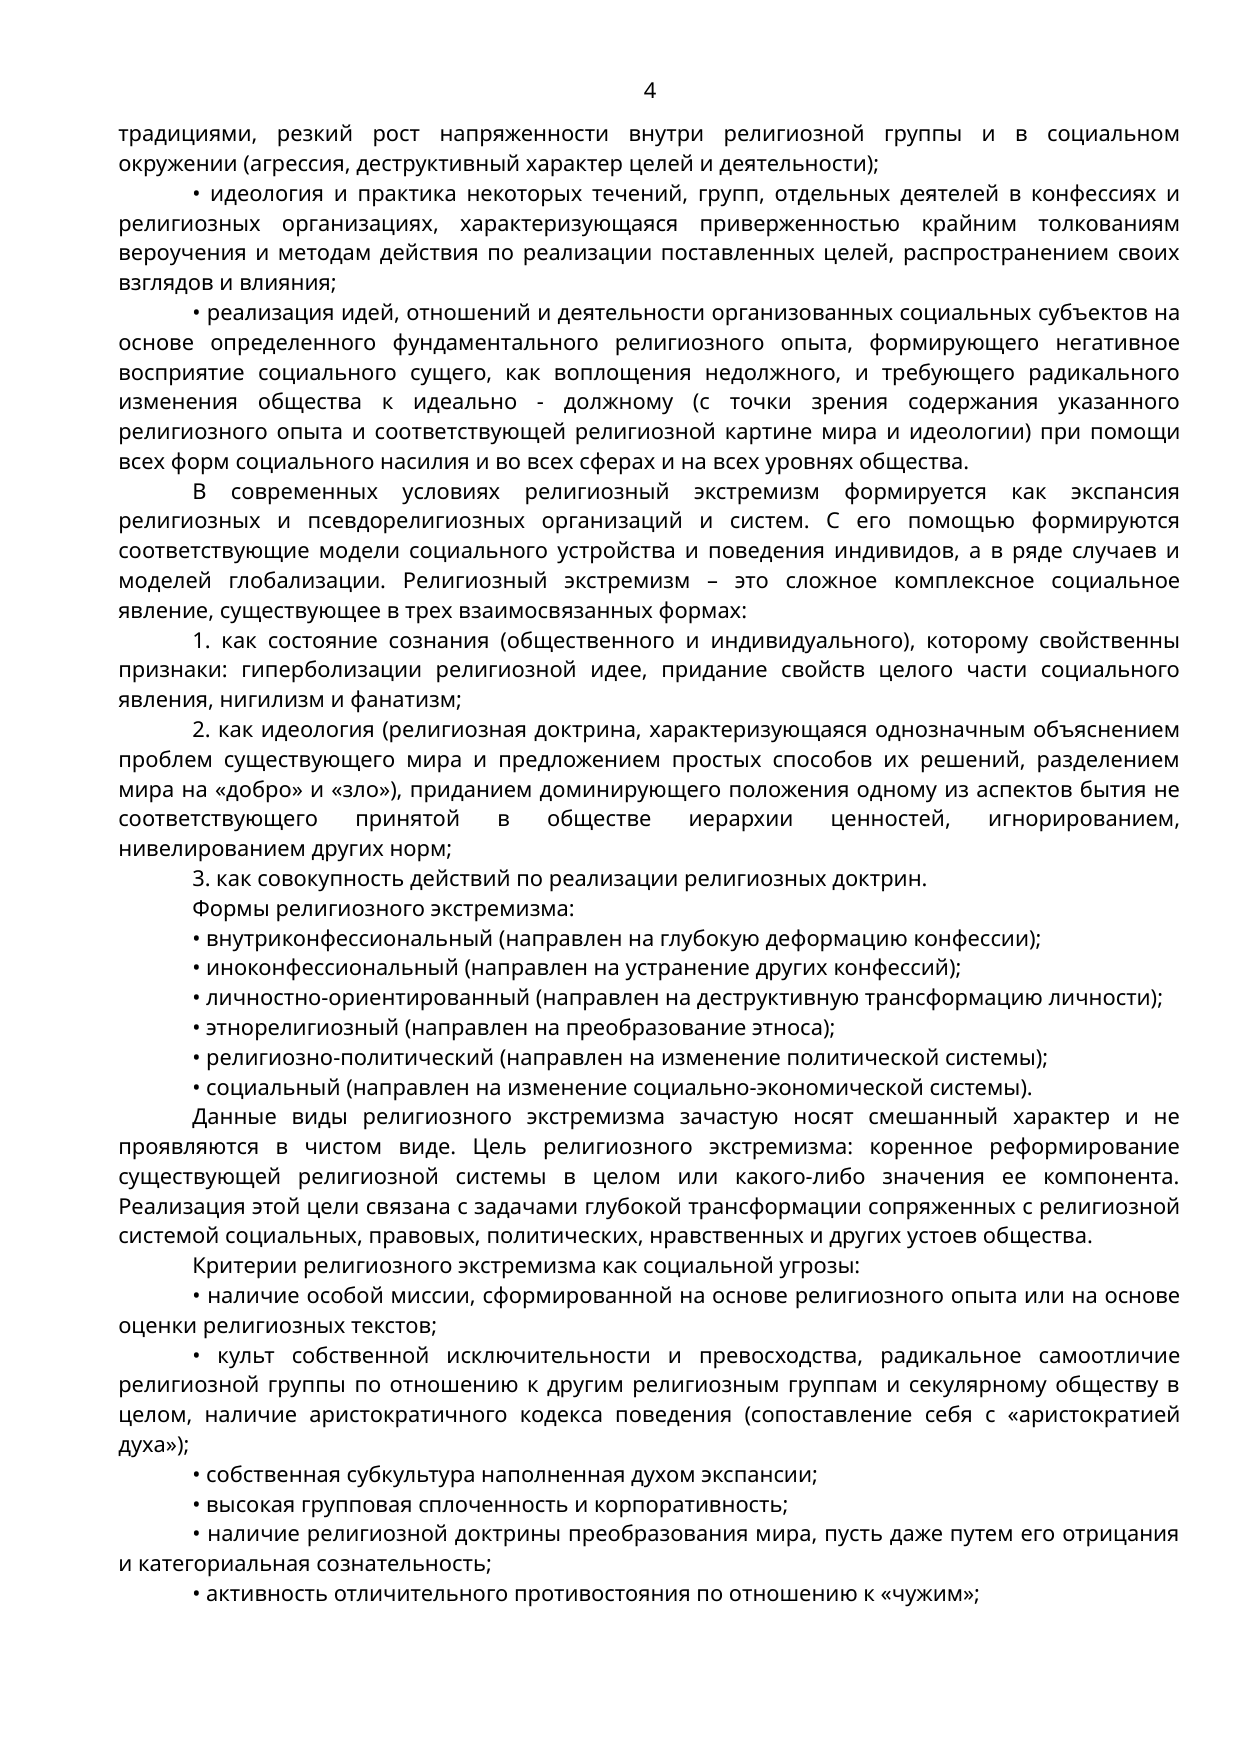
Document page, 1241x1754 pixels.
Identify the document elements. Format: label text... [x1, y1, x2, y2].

text • активность отличительного противостояния по отношению к «чужим»; [118, 1578, 1181, 1608]
text • наличие религиозной доктрины преобразования мира, пусть даже путем его отрицания и категориальная сознательность; [118, 1518, 1181, 1578]
text Критерии религиозного экстремизма как социальной угрозы: [118, 1250, 1181, 1280]
text • культ собственной исключительности и превосходства, радикальное самоотличие религиозной группы по отношению к другим религиозным группам и секулярному обществу в целом, наличие аристократичного кодекса поведения (сопоставление себя с «аристократией духа»); [118, 1339, 1181, 1459]
text 3. как совокупность действий по реализации религиозных доктрин. [118, 863, 1181, 893]
text • собственная субкультура наполненная духом экспансии; [118, 1459, 1181, 1488]
text • высокая групповая сплоченность и корпоративность; [118, 1488, 1181, 1518]
text 1. как состояние сознания (общественного и индивидуального), которому свойственны признаки: гиперболизации религиозной идее, придание свойств целого части социального явления, нигилизм и фанатизм; [118, 624, 1181, 714]
text • личностно-ориентированный (направлен на деструктивную трансформацию личности); [118, 982, 1181, 1012]
text • иноконфессиональный (направлен на устранение других конфессий); [118, 952, 1181, 982]
text • идеология и практика некоторых течений, групп, отдельных деятелей в конфессиях и религиозных организациях, характеризующаяся приверженностью крайним толкованиям вероучения и методам действия по реализации поставленных целей, распространением своих взглядов и влияния; [118, 178, 1181, 297]
text Данные виды религиозного экстремизма зачастую носят смешанный характер и не проявляются в чистом виде. Цель религиозного экстремизма: коренное реформирование существующей религиозной системы в целом или какого-либо значения ее компонента. Реализация этой цели связана с задачами глубокой трансформации сопряженных с религиозной системой социальных, правовых, политических, нравственных и других устоев общества. [118, 1101, 1181, 1250]
text • религиозно-политический (направлен на изменение политической системы); [118, 1042, 1181, 1071]
text традициями, резкий рост напряженности внутри религиозной группы и в социальном окружении (агрессия, деструктивный характер целей и деятельности); [118, 118, 1181, 178]
text • реализация идей, отношений и деятельности организованных социальных субъектов на основе определенного фундаментального религиозного опыта, формирующего негативное восприятие социального сущего, как воплощения недолжного, и требующего радикального изменения общества к идеально - должному (с точки зрения содержания указанного религиозного опыта и соответствующей религиозной картине мира и идеологии) при помощи всех форм социального насилия и во всех сферах и на всех уровнях общества. [118, 297, 1181, 476]
text В современных условиях религиозный экстремизм формируется как экспансия религиозных и псевдорелигиозных организаций и систем. С его помощью формируются соответствующие модели социального устройства и поведения индивидов, а в ряде случаев и моделей глобализации. Религиозный экстремизм – это сложное комплексное социальное явление, существующее в трех взаимосвязанных формах: [118, 476, 1181, 624]
text • наличие особой миссии, сформированной на основе религиозного опыта или на основе оценки религиозных текстов; [118, 1280, 1181, 1339]
text • социальный (направлен на изменение социально-экономической системы). [118, 1071, 1181, 1101]
text • этнорелигиозный (направлен на преобразование этноса); [118, 1012, 1181, 1042]
text • внутриконфессиональный (направлен на глубокую деформацию конфессии); [118, 922, 1181, 952]
text Формы религиозного экстремизма: [118, 893, 1181, 922]
text 2. как идеология (религиозная доктрина, характеризующаяся однозначным объяснением проблем существующего мира и предложением простых способов их решений, разделением мира на «добро» и «зло»), приданием доминирующего положения одному из аспектов бытия не соответствующего принятой в обществе иерархии ценностей, игнорированием, нивелированием других норм; [118, 714, 1181, 863]
